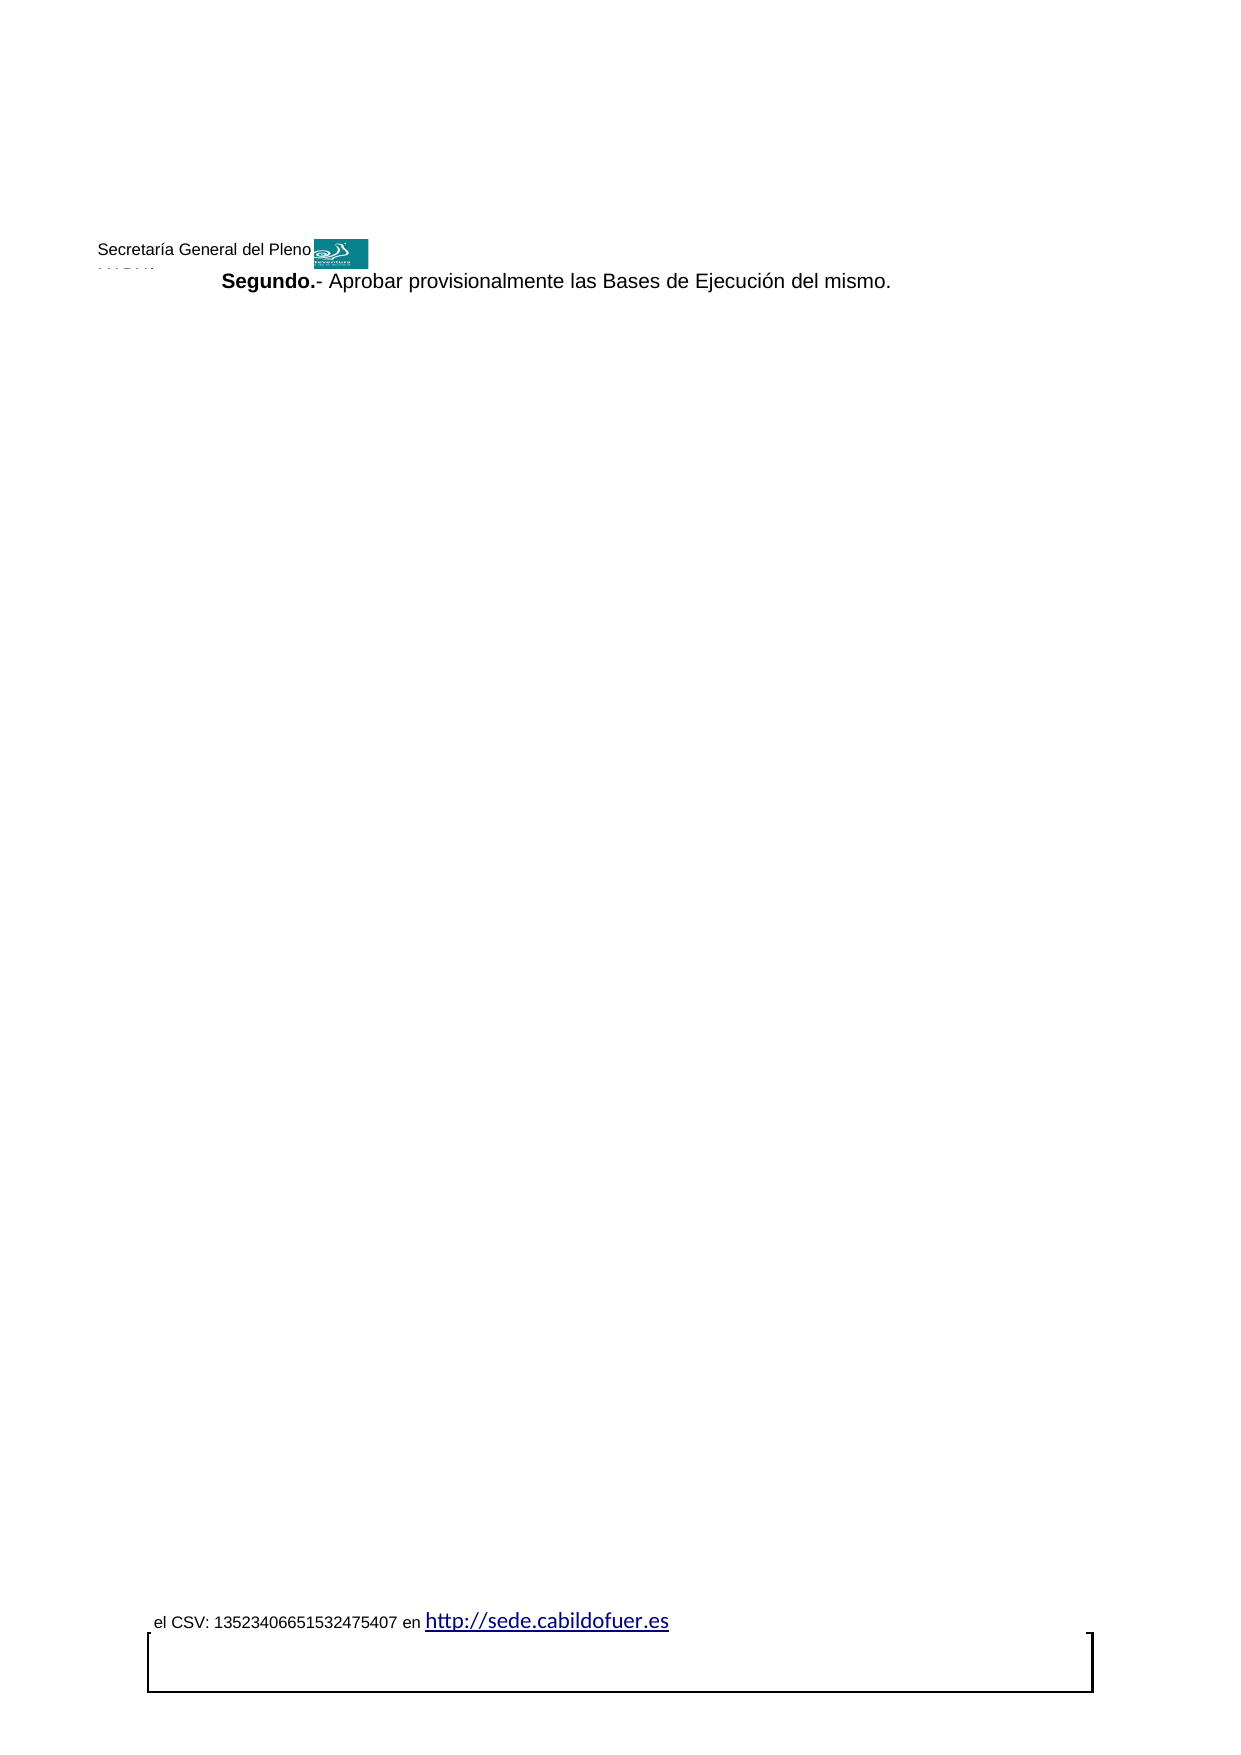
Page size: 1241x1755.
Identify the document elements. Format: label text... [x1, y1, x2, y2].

text Segundo.- Aprobar provisionalmente las Bases de Ejecución del mismo. [221, 269, 1107, 293]
picture [314, 239, 369, 269]
